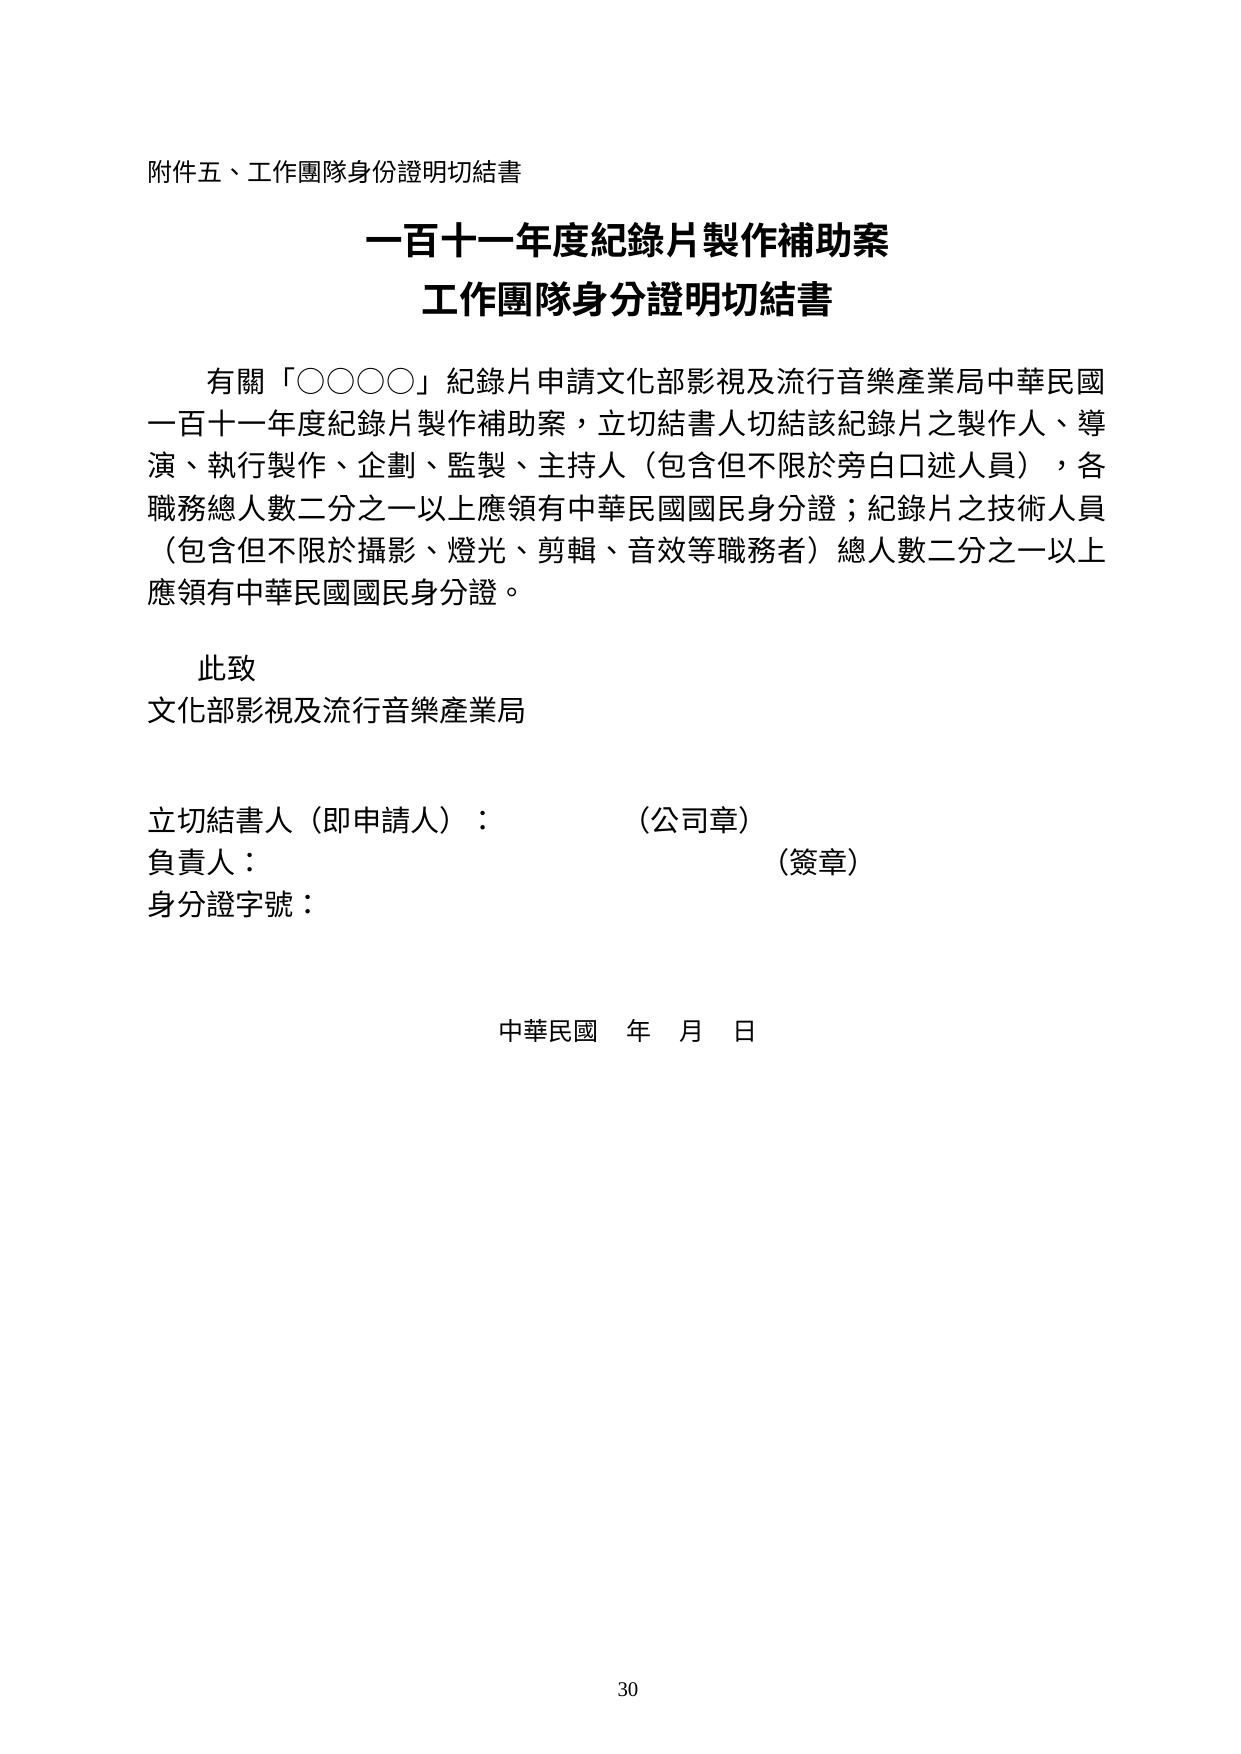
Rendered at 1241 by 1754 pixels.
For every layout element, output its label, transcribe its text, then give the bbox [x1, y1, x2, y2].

text 中華民國 年 月 日 [148, 1007, 1107, 1049]
subtitle 附件五、工作團隊身份證明切結書 [148, 148, 1107, 189]
text 此致 [198, 646, 1107, 688]
text 身分證字號： [148, 882, 1107, 924]
text 立切結書人（即申請人）： （公司章） [148, 797, 1107, 839]
text 文化部影視及流行音樂產業局 [148, 688, 1107, 730]
text 工作團隊身分證明切結書 [148, 266, 1107, 325]
text 負責人： （簽章） [148, 839, 1107, 882]
text 有關「○○○○」紀錄片申請文化部影視及流行音樂產業局中華民國一百十一年度紀錄片製作補助案，立切結書人切結該紀錄片之製作人、導演、執行製作、企劃、監製、主持人（包含但不限於旁白口述人員），各職務總人數二分之一以上應領有中華民國國民身分證；紀錄片之技術人員（包含但不限於攝影、燈光、剪輯、音效等職務者）總人數二分之一以上應領有中華民國國民身分證。 [148, 358, 1107, 612]
text 一百十一年度紀錄片製作補助案 [148, 208, 1107, 266]
